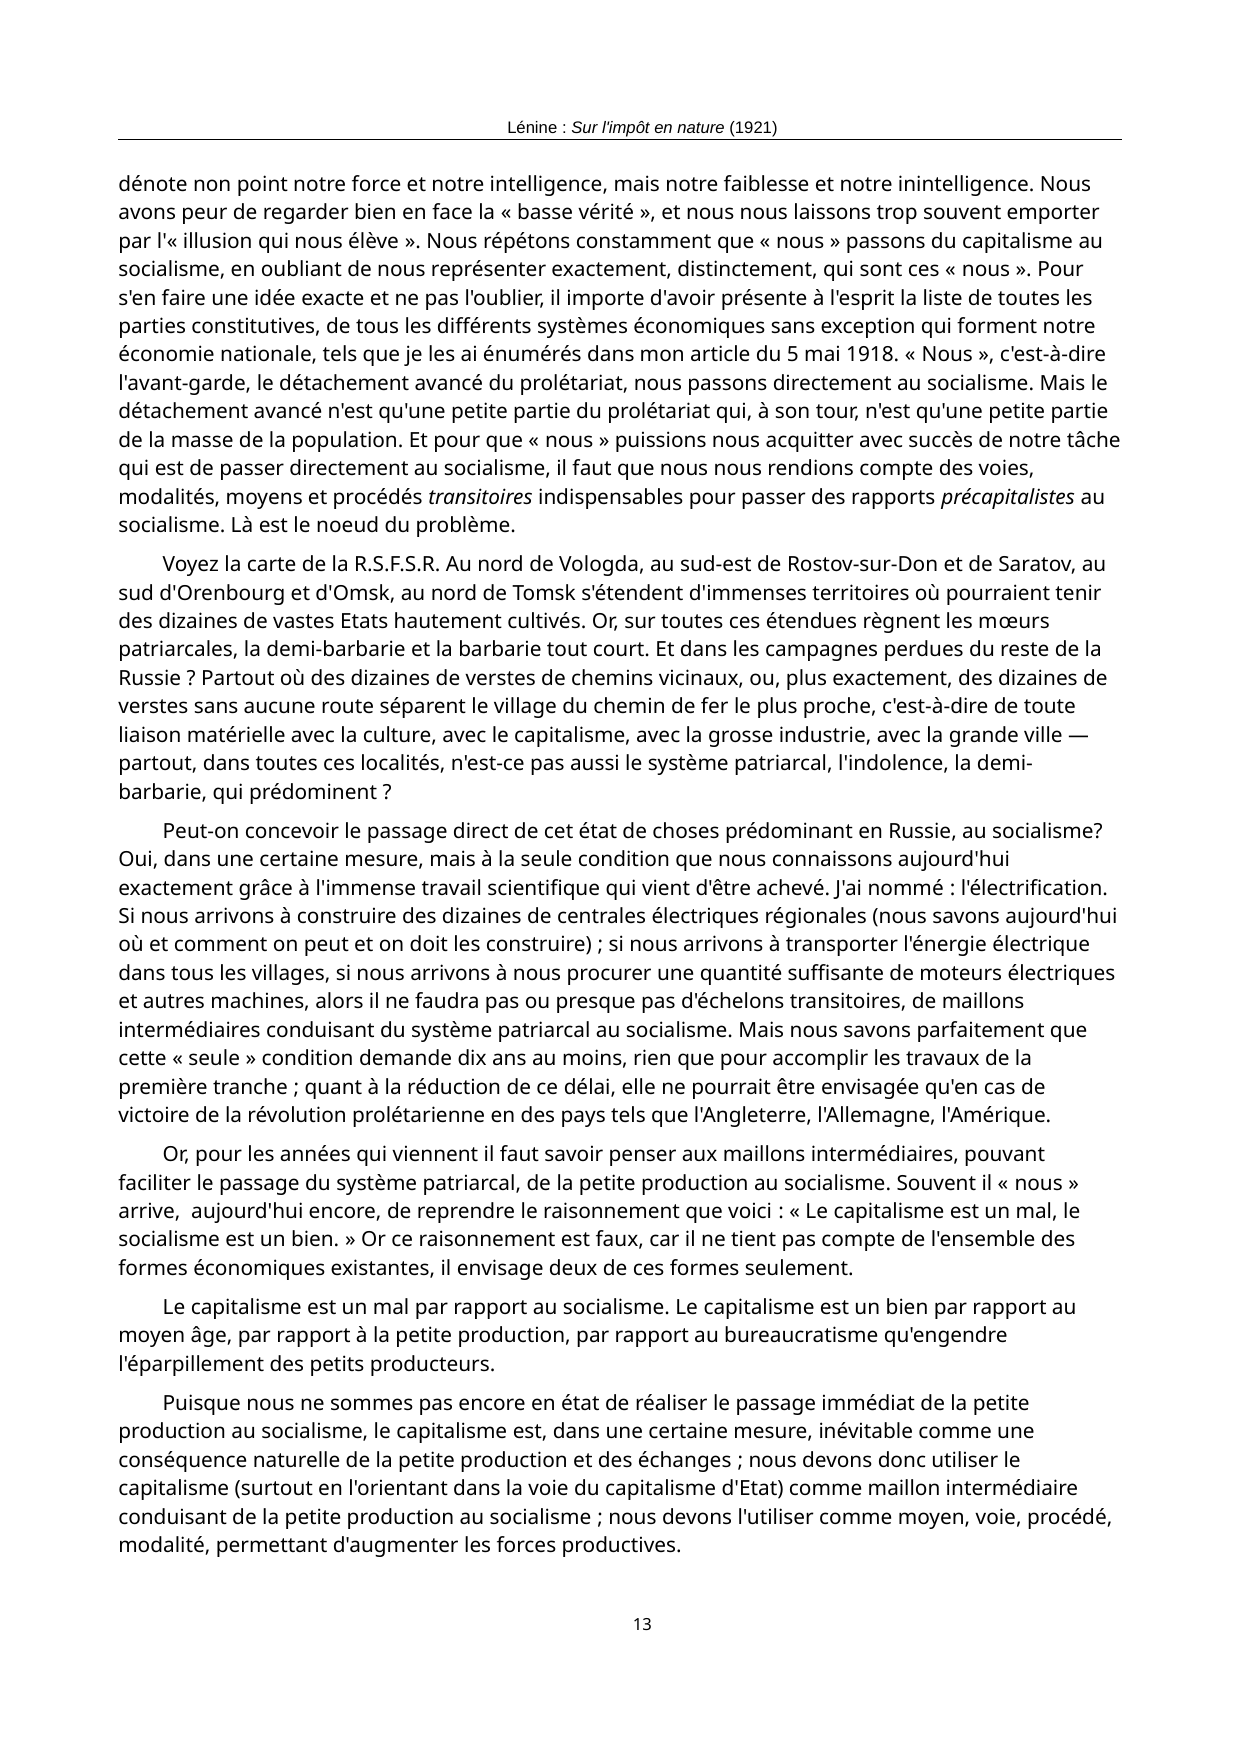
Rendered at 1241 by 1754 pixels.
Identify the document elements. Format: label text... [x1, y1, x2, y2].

text Peut-on concevoir le passage direct de cet état de choses prédominant en Russie, au socialisme? Oui, dans une certaine mesure, mais à la seule condition que nous connaissons aujourd'hui exactement grâce à l'immense travail scientifique qui vient d'être achevé. J'ai nommé : l'électrification. Si nous arrivons à construire des dizaines de centrales électriques régionales (nous savons aujourd'hui où et comment on peut et on doit les construire) ; si nous arrivons à transporter l'énergie électrique dans tous les villages, si nous arrivons à nous procurer une quantité suffisante de moteurs électriques et autres machines, alors il ne faudra pas ou presque pas d'échelons transitoires, de maillons intermédiaires conduisant du système patriarcal au socialisme. Mais nous savons parfaitement que cette « seule » condition demande dix ans au moins, rien que pour accomplir les travaux de la première tranche ; quant à la réduction de ce délai, elle ne pourrait être envisagée qu'en cas de victoire de la révolution prolétarienne en des pays tels que l'Angleterre, l'Allemagne, l'Amérique. [118, 816, 1122, 1129]
text Puisque nous ne sommes pas encore en état de réaliser le passage immédiat de la petite production au socialisme, le capitalisme est, dans une certaine mesure, inévitable comme une conséquence naturelle de la petite production et des échanges ; nous devons donc utiliser le capitalisme (surtout en l'orientant dans la voie du capitalisme d'Etat) comme maillon intermédiaire conduisant de la petite production au socialisme ; nous devons l'utiliser comme moyen, voie, procédé, modalité, permettant d'augmenter les forces productives. [118, 1388, 1122, 1559]
text Le capitalisme est un mal par rapport au socialisme. Le capitalisme est un bien par rapport au moyen âge, par rapport à la petite production, par rapport au bureaucratisme qu'engendre l'éparpillement des petits producteurs. [118, 1292, 1122, 1377]
text dénote non point notre force et notre intelligence, mais notre faiblesse et notre inintelligence. Nous avons peur de regarder bien en face la « basse vérité », et nous nous laissons trop souvent emporter par l'« illusion qui nous élève ». Nous répétons constamment que « nous » passons du capitalisme au socialisme, en oubliant de nous représenter exactement, distinctement, qui sont ces « nous ». Pour s'en faire une idée exacte et ne pas l'oublier, il importe d'avoir présente à l'esprit la liste de toutes les parties constitutives, de tous les différents systèmes économiques sans exception qui forment notre économie nationale, tels que je les ai énumérés dans mon article du 5 mai 1918. « Nous », c'est-à-dire l'avant-garde, le détachement avancé du prolétariat, nous passons directement au socialisme. Mais le détachement avancé n'est qu'une petite partie du prolétariat qui, à son tour, n'est qu'une petite partie de la masse de la population. Et pour que « nous » puissions nous acquitter avec succès de notre tâche qui est de passer directement au socialisme, il faut que nous nous rendions compte des voies, modalités, moyens et procédés transitoires indispensables pour passer des rapports précapitalistes au socialisme. Là est le noeud du problème. [118, 169, 1122, 539]
text Voyez la carte de la R.S.F.S.R. Au nord de Vologda, au sud-est de Rostov-sur-Don et de Saratov, au sud d'Orenbourg et d'Omsk, au nord de Tomsk s'étendent d'immenses territoires où pourraient tenir des dizaines de vastes Etats hautement cultivés. Or, sur toutes ces étendues règnent les mœurs patriarcales, la demi-barbarie et la barbarie tout court. Et dans les campagnes perdues du reste de la Russie ? Partout où des dizaines de verstes de chemins vicinaux, ou, plus exactement, des dizaines de verstes sans aucune route séparent le village du chemin de fer le plus proche, c'est-à-dire de toute liaison matérielle avec la culture, avec le capitalisme, avec la grosse industrie, avec la grande ville — partout, dans toutes ces localités, n'est-ce pas aussi le système patriarcal, l'indolence, la demi-barbarie, qui prédominent ? [118, 549, 1122, 805]
text Or, pour les années qui viennent il faut savoir penser aux maillons intermédiaires, pouvant faciliter le passage du système patriarcal, de la petite production au socialisme. Souvent il « nous » arrive, aujourd'hui encore, de reprendre le raisonnement que voici : « Le capitalisme est un mal, le socialisme est un bien. » Or ce raisonnement est faux, car il ne tient pas compte de l'ensemble des formes économiques existantes, il envisage deux de ces formes seulement. [118, 1139, 1122, 1281]
